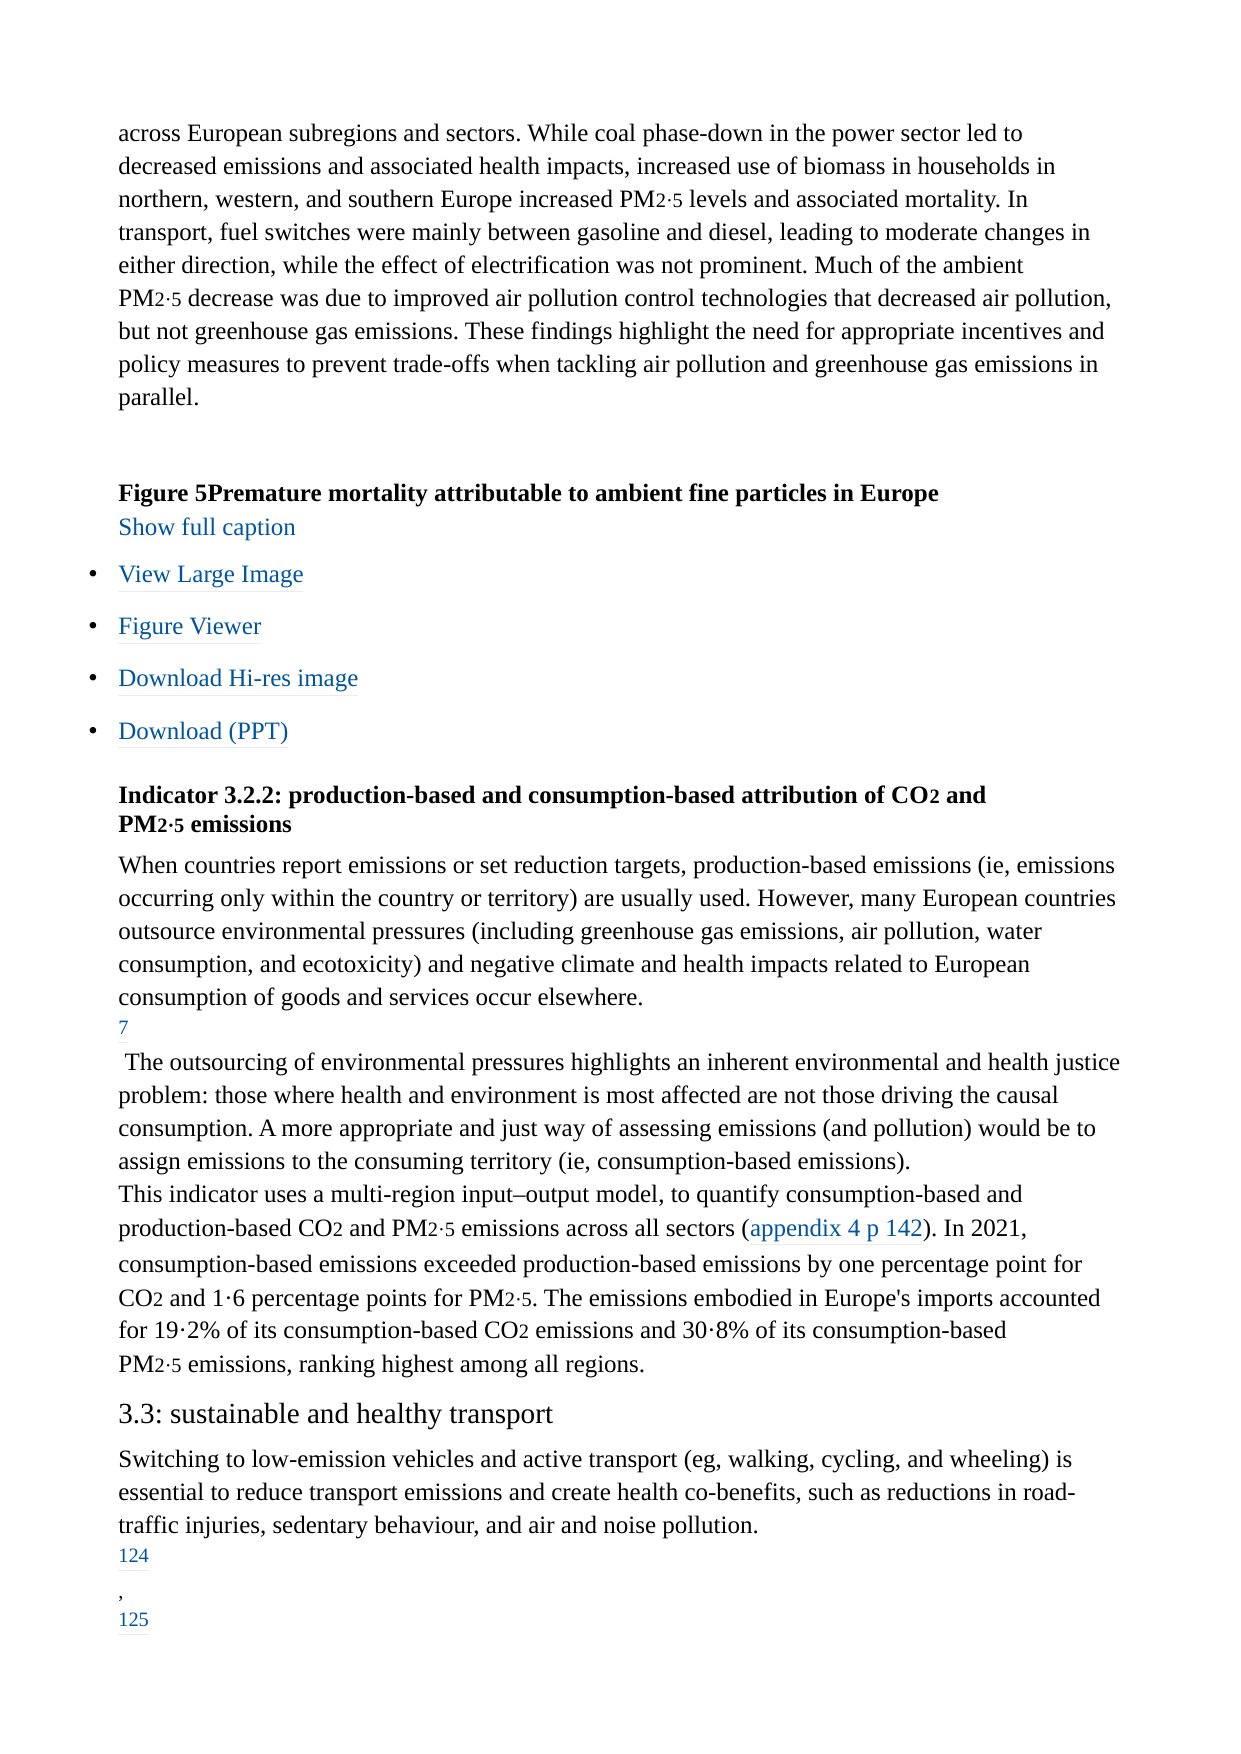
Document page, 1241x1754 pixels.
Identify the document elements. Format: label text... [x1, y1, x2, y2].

text 124 [118, 1543, 1122, 1571]
subtitle 3.3: sustainable and healthy transport [118, 1396, 1122, 1430]
text The outsourcing of environmental pressures highlights an inherent environmental and health justice problem: those where health and environment is most affected are not those driving the causal consumption. A more appropriate and just way of assessing emissions (and pollution) would be to assign emissions to the consuming territory (ie, consumption-based emissions). [118, 1047, 1122, 1175]
text 125 [118, 1608, 1122, 1635]
text across European subregions and sectors. While coal phase-down in the power sector led to decreased emissions and associated health impacts, increased use of biomass in households in northern, western, and southern Europe increased PM2·5 levels and associated mortality. In transport, fuel switches were mainly between gasoline and diesel, leading to moderate changes in either direction, while the effect of electrification was not prominent. Much of the ambient PM2·5 decrease was due to improved air pollution control technologies that decreased air pollution, but not greenhouse gas emissions. These findings highlight the need for appropriate incentives and policy measures to prevent trade-offs when tackling air pollution and greenhouse gas emissions in parallel. [118, 118, 1122, 411]
list View Large Image [118, 559, 1122, 592]
list Download Hi-res image [118, 663, 1122, 696]
text 7 [118, 1016, 1122, 1043]
list Figure Viewer [118, 611, 1122, 644]
text When countries report emissions or set reduction targets, production-based emissions (ie, emissions occurring only within the country or territory) are usually used. However, many European countries outsource environmental pressures (including greenhouse gas emissions, air pollution, water consumption, and ecotoxicity) and negative climate and health impacts related to European consumption of goods and services occur elsewhere. [118, 850, 1122, 1011]
text Figure 5Premature mortality attributable to ambient fine particles in Europe [118, 478, 1122, 507]
text Show full caption [118, 512, 1122, 540]
list Download (PPT) [118, 716, 1122, 748]
text This indicator uses a multi-region input–output model, to quantify consumption-based and production-based CO2 and PM2·5 emissions across all sectors (appendix 4 p 142). In 2021, consumption-based emissions exceeded production-based emissions by one percentage point for CO2 and 1·6 percentage points for PM2·5. The emissions embodied in Europe's imports accounted for 19·2% of its consumption-based CO2 emissions and 30·8% of its consumption-based PM2·5 emissions, ranking highest among all regions. [118, 1179, 1122, 1377]
subtitle Indicator 3.2.2: production-based and consumption-based attribution of CO2 and PM2·5 emissions [118, 780, 1122, 838]
text Switching to low-emission vehicles and active transport (eg, walking, cycling, and wheeling) is essential to reduce transport emissions and create health co-benefits, such as reductions in road-traffic injuries, sedentary behaviour, and air and noise pollution. [118, 1444, 1122, 1539]
text , [118, 1575, 1122, 1603]
